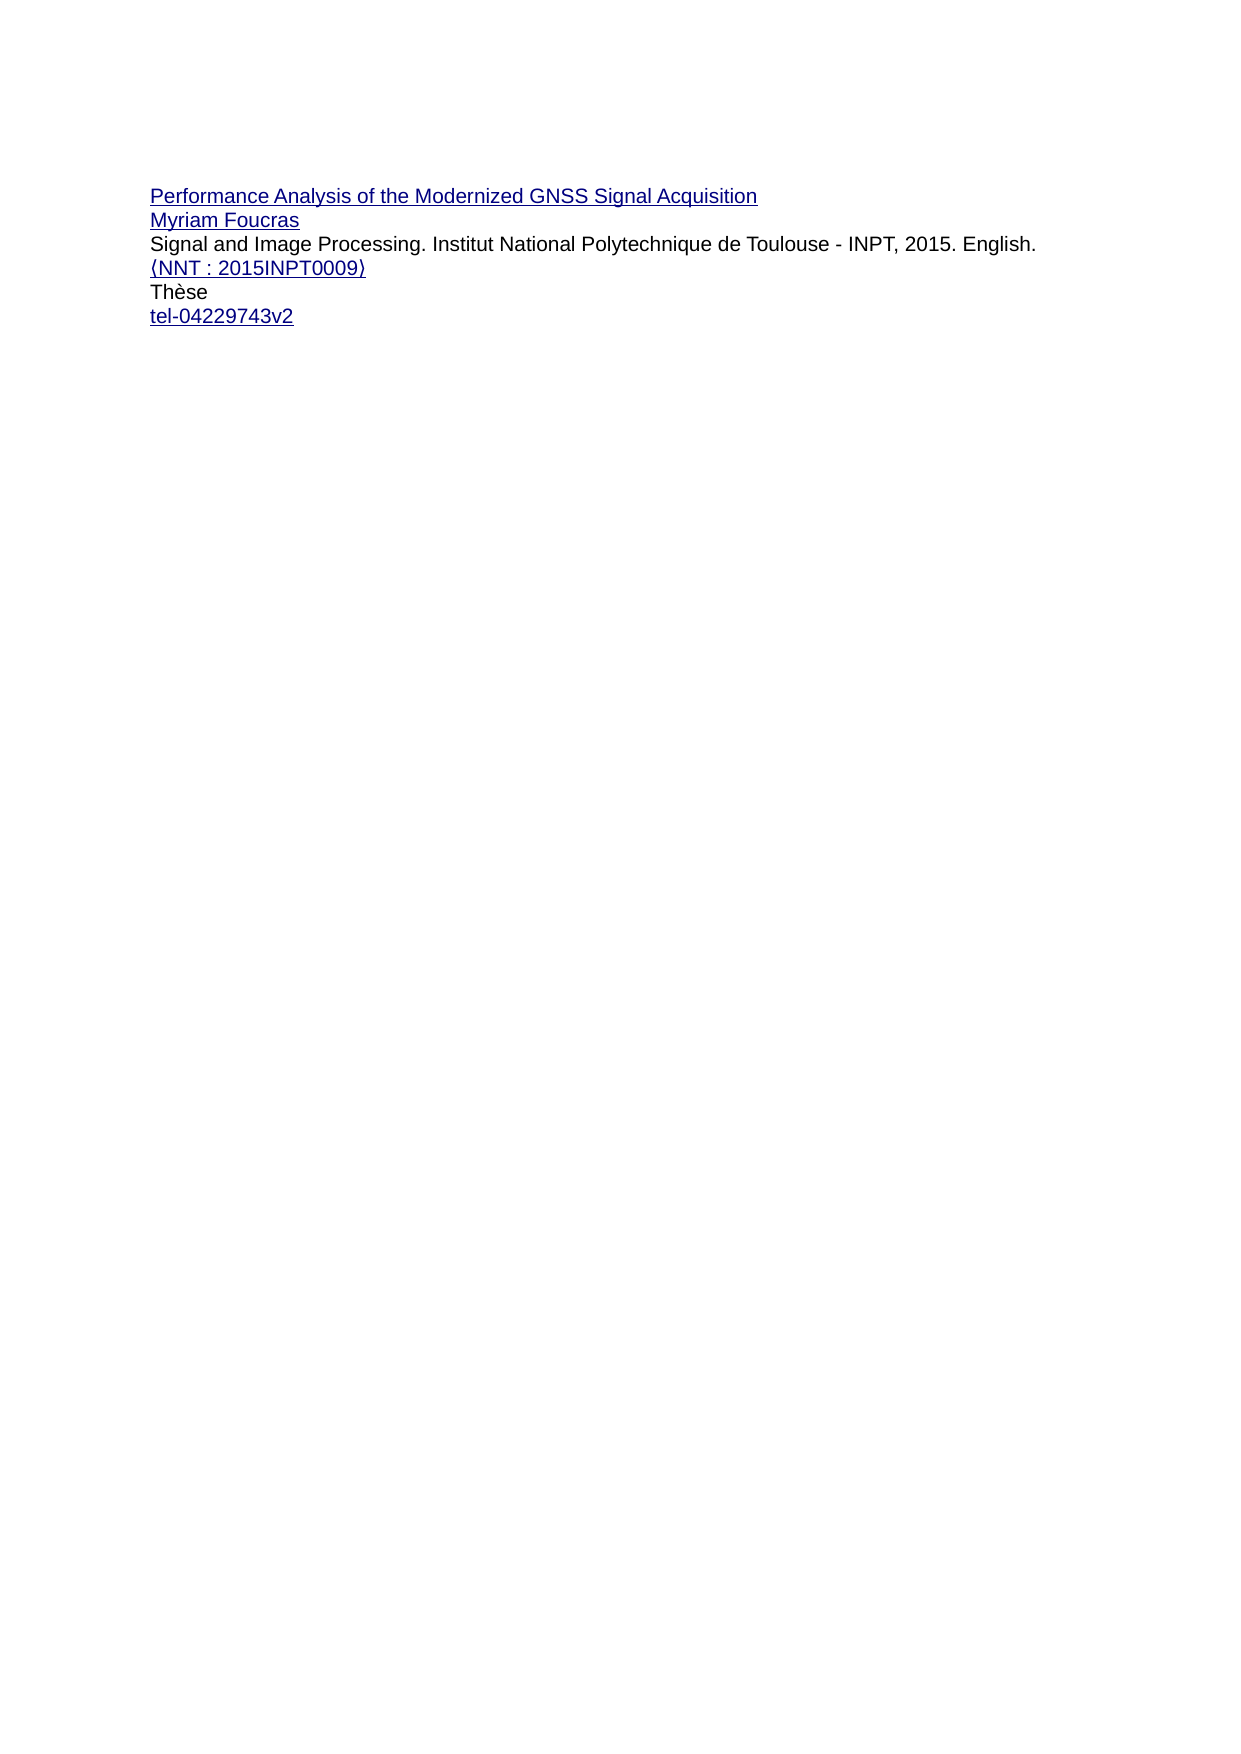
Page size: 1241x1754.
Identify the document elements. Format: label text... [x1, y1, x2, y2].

table_header Performance Analysis of the Modernized GNSS Signal Acquisition Myriam Foucras Signal and Image Processing. Institut National Polytechnique de Toulouse - INPT, 2015. English. ⟨NNT : 2015INPT0009⟩ Thèse tel-04229743v2 [150, 184, 1090, 328]
